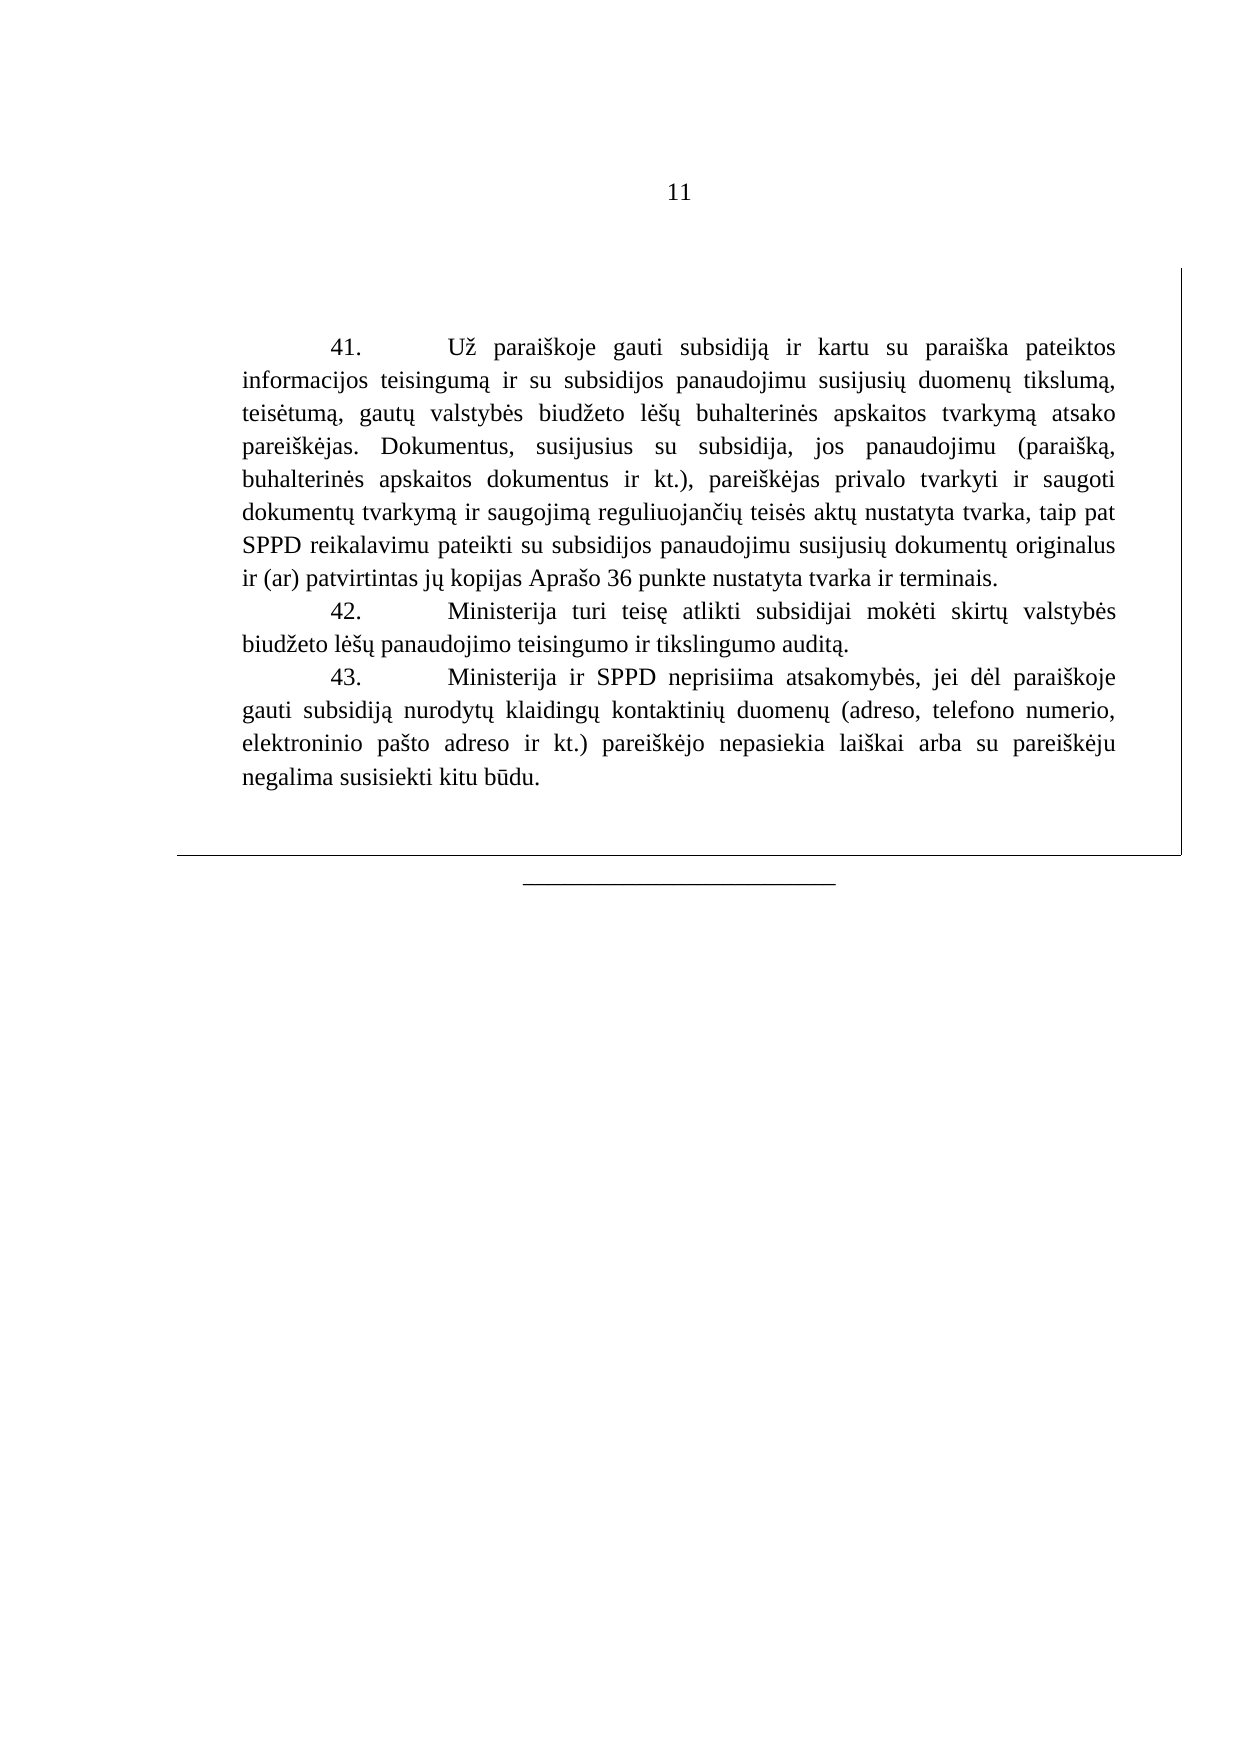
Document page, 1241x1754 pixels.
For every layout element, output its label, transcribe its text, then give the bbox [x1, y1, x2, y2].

text 43. Ministerija ir SPPD neprisiima atsakomybės, jei dėl paraiškoje gauti subsidiją nurodytų klaidingų kontaktinių duomenų (adreso, telefono numerio, elektroninio pašto adreso ir kt.) pareiškėjo nepasiekia laiškai arba su pareiškėju negalima susisiekti kitu būdu. [177, 598, 1181, 855]
text 41. Už paraiškoje gauti subsidiją ir kartu su paraiška pateiktos informacijos teisingumą ir su subsidijos panaudojimu susijusių duomenų tikslumą, teisėtumą, gautų valstybės biudžeto lėšų buhalterinės apskaitos tvarkymą atsako pareiškėjas. Dokumentus, susijusius su subsidija, jos panaudojimu (paraišką, buhalterinės apskaitos dokumentus ir kt.), pareiškėjas privalo tvarkyti ir saugoti dokumentų tvarkymą ir saugojimą reguliuojančių teisės aktų nustatyta tvarka, taip pat SPPD reikalavimu pateikti su subsidijos panaudojimu susijusių dokumentų originalus ir (ar) patvirtintas jų kopijas Aprašo 36 punkte nustatyta tvarka ir terminais. [177, 268, 1181, 532]
text _________________________ [177, 859, 1181, 888]
text 42. Ministerija turi teisę atlikti subsidijai mokėti skirtų valstybės biudžeto lėšų panaudojimo teisingumo ir tikslingumo auditą. [177, 532, 1181, 598]
